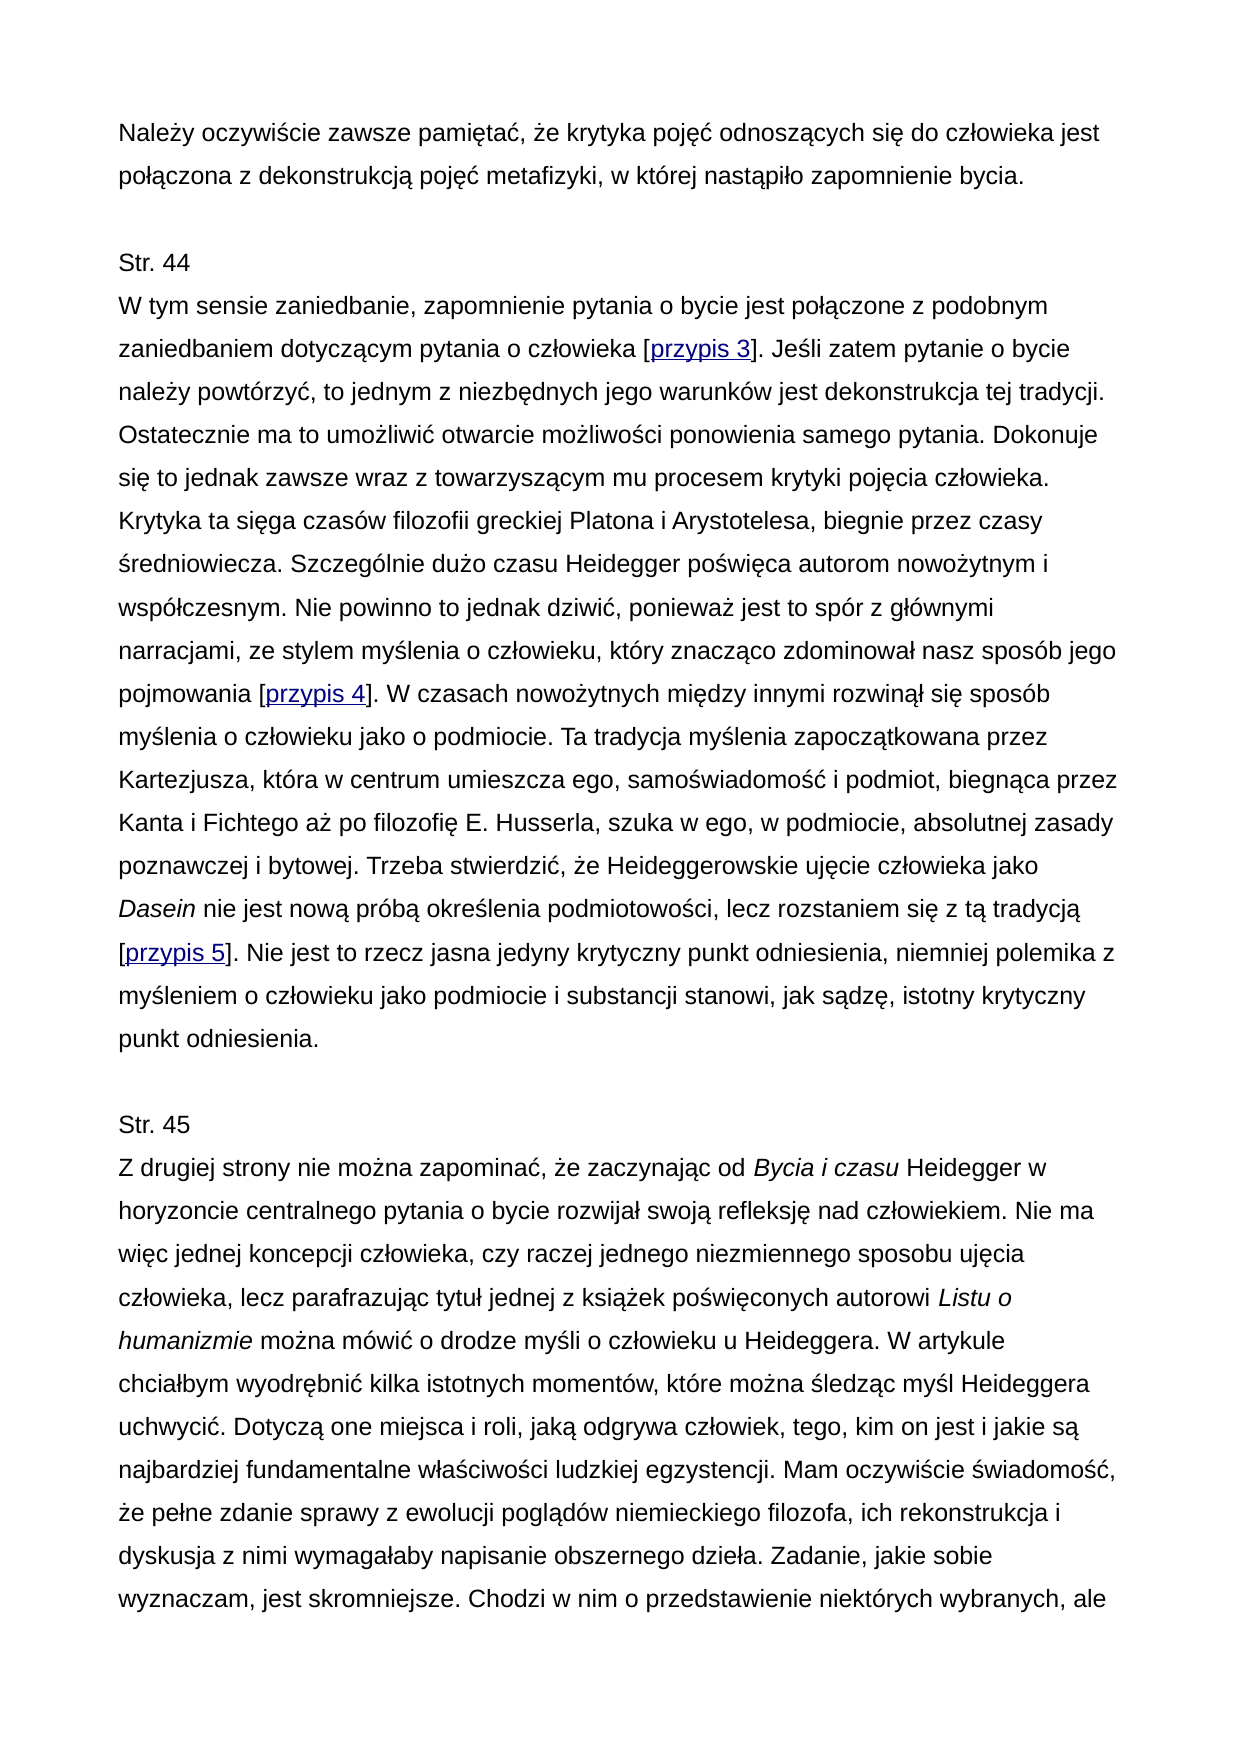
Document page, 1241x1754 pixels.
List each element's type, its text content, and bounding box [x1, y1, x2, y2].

text Należy oczywiście zawsze pamiętać, że krytyka pojęć odnoszących się do człowieka jest połączona z dekonstrukcją pojęć metafizyki, w której nastąpiło zapomnienie bycia. [118, 118, 1122, 190]
text Str. 44 [118, 247, 1122, 276]
text Z drugiej strony nie można zapominać, że zaczynając od Bycia i czasu Heidegger w horyzoncie centralnego pytania o bycie rozwijał swoją refleksję nad człowiekiem. Nie ma więc jednej koncepcji człowieka, czy raczej jednego niezmiennego sposobu ujęcia człowieka, lecz parafrazując tytuł jednej z książek poświęconych autorowi Listu o humanizmie można mówić o drodze myśli o człowieku u Heideggera. W artykule chciałbym wyodrębnić kilka istotnych momentów, które można śledząc myśl Heideggera uchwycić. Dotyczą one miejsca i roli, jaką odgrywa człowiek, tego, kim on jest i jakie są najbardziej fundamentalne właściwości ludzkiej egzystencji. Mam oczywiście świadomość, że pełne zdanie sprawy z ewolucji poglądów niemieckiego filozofa, ich rekonstrukcja i dyskusja z nimi wymagałaby napisanie obszernego dzieła. Zadanie, jakie sobie wyznaczam, jest skromniejsze. Chodzi w nim o przedstawienie niektórych wybranych, ale [118, 1153, 1122, 1613]
text Str. 45 [118, 1110, 1122, 1139]
text W tym sensie zaniedbanie, zapomnienie pytania o bycie jest połączone z podobnym zaniedbaniem dotyczącym pytania o człowieka [przypis 3]. Jeśli zatem pytanie o bycie należy powtórzyć, to jednym z niezbędnych jego warunków jest dekonstrukcja tej tradycji. Ostatecznie ma to umożliwić otwarcie możliwości ponowienia samego pytania. Dokonuje się to jednak zawsze wraz z towarzyszącym mu procesem krytyki pojęcia człowieka. Krytyka ta sięga czasów filozofii greckiej Platona i Arystotelesa, biegnie przez czasy średniowiecza. Szczególnie dużo czasu Heidegger poświęca autorom nowożytnym i współczesnym. Nie powinno to jednak dziwić, ponieważ jest to spór z głównymi narracjami, ze stylem myślenia o człowieku, który znacząco zdominował nasz sposób jego pojmowania [przypis 4]. W czasach nowożytnych między innymi rozwinął się sposób myślenia o człowieku jako o podmiocie. Ta tradycja myślenia zapoczątkowana przez Kartezjusza, która w centrum umieszcza ego, samoświadomość i podmiot, biegnąca przez Kanta i Fichtego aż po filozofię E. Husserla, szuka w ego, w podmiocie, absolutnej zasady poznawczej i bytowej. Trzeba stwierdzić, że Heideggerowskie ujęcie człowieka jako Dasein nie jest nową próbą określenia podmiotowości, lecz rozstaniem się z tą tradycją [przypis 5]. Nie jest to rzecz jasna jedyny krytyczny punkt odniesienia, niemniej polemika z myśleniem o człowieku jako podmiocie i substancji stanowi, jak sądzę, istotny krytyczny punkt odniesienia. [118, 291, 1122, 1052]
